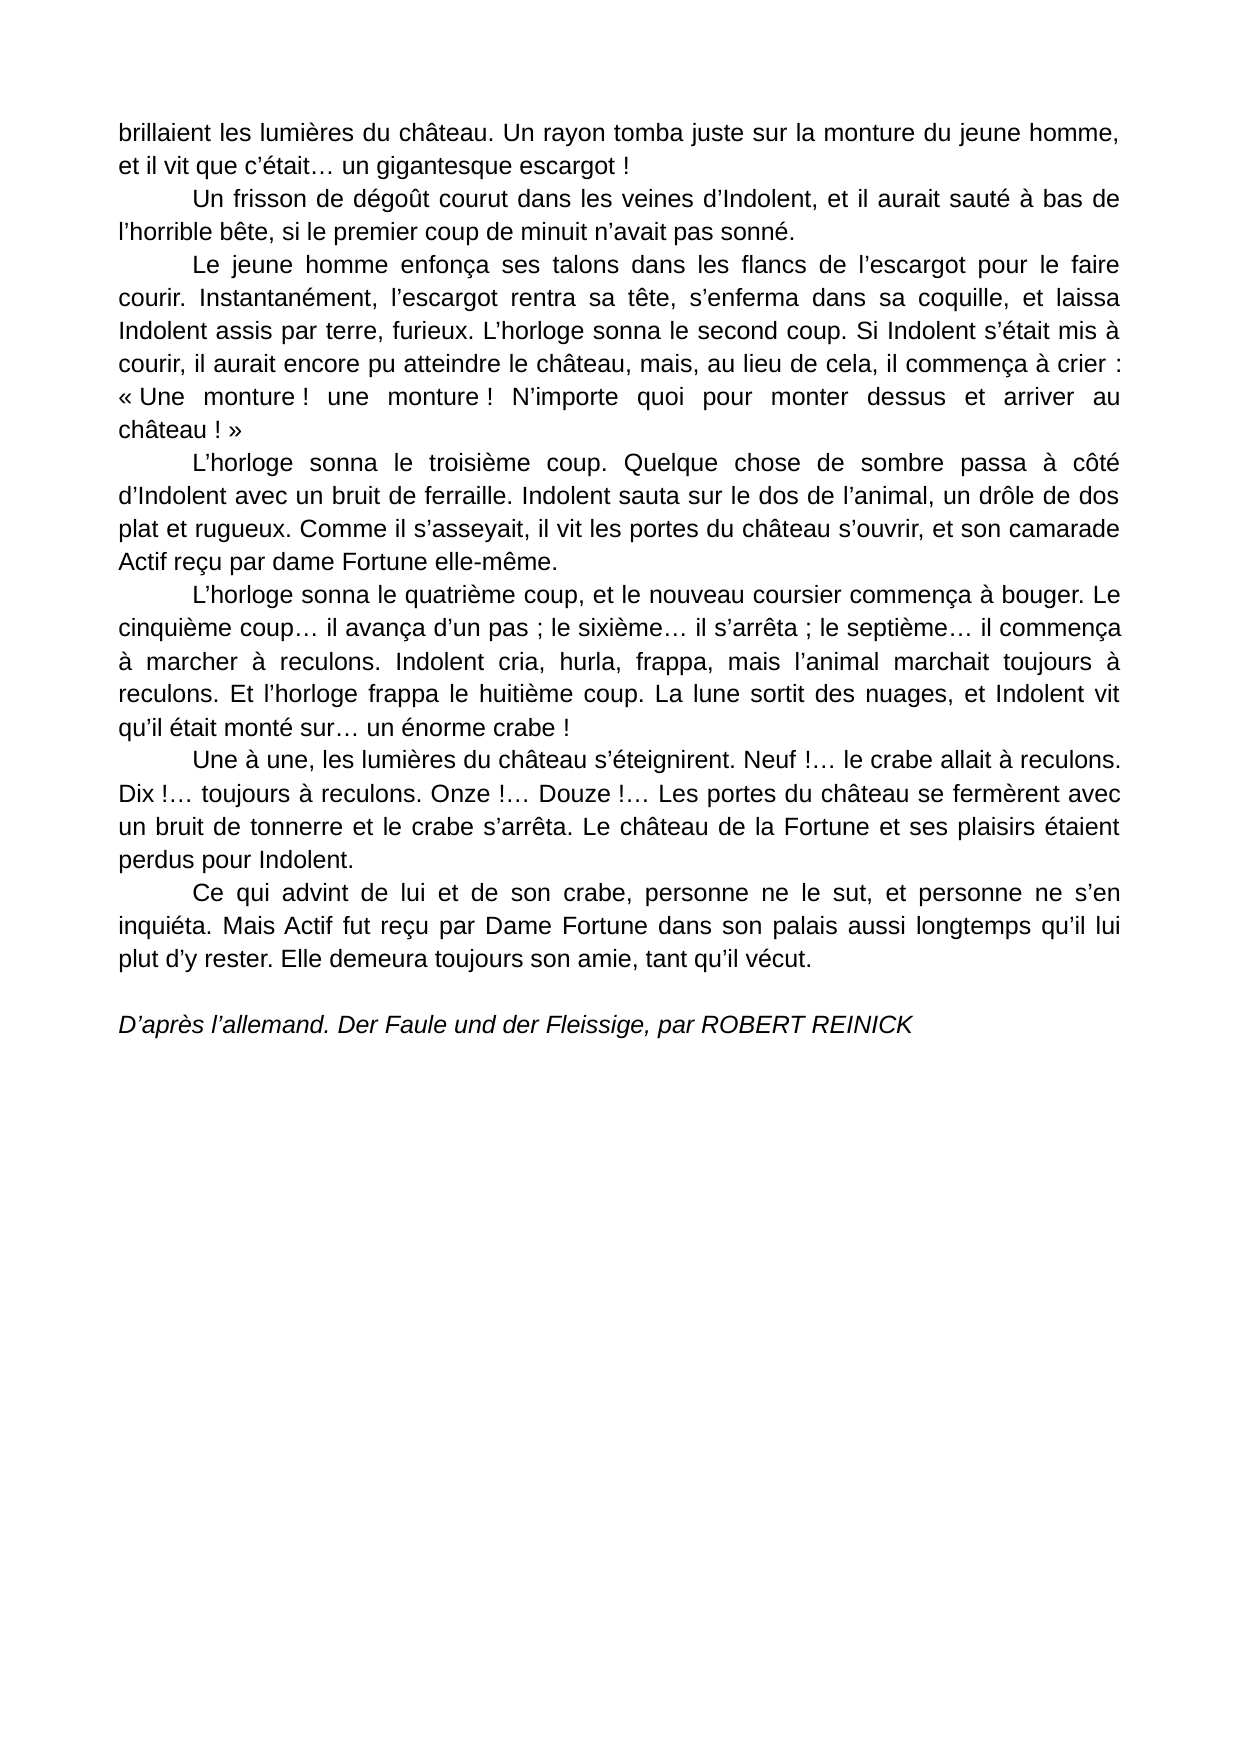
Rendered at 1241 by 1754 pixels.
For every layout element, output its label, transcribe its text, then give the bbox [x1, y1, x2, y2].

text brillaient les lumières du château. Un rayon tomba juste sur la monture du jeune homme, et il vit que c’était… un gigantesque escargot ! [118, 118, 1122, 180]
text L’horloge sonna le quatrième coup, et le nouveau coursier commença à bouger. Le cinquième coup… il avança d’un pas ; le sixième… il s’arrêta ; le septième… il commença à marcher à reculons. Indolent cria, hurla, frappa, mais l’animal marchait toujours à reculons. Et l’horloge frappa le huitième coup. La lune sortit des nuages, et Indolent vit qu’il était monté sur… un énorme crabe ! [118, 580, 1122, 741]
text Ce qui advint de lui et de son crabe, personne ne le sut, et personne ne s’en inquiéta. Mais Actif fut reçu par Dame Fortune dans son palais aussi longtemps qu’il lui plut d’y rester. Elle demeura toujours son amie, tant qu’il vécut. [118, 878, 1122, 972]
text L’horloge sonna le troisième coup. Quelque chose de sombre passa à côté d’Indolent avec un bruit de ferraille. Indolent sauta sur le dos de l’animal, un drôle de dos plat et rugueux. Comme il s’asseyait, il vit les portes du château s’ouvrir, et son camarade Actif reçu par dame Fortune elle-même. [118, 448, 1122, 576]
text D’après l’allemand. Der Faule und der Fleissige, par ROBERT REINICK [118, 1010, 1122, 1038]
text Le jeune homme enfonça ses talons dans les flancs de l’escargot pour le faire courir. Instantanément, l’escargot rentra sa tête, s’enferma dans sa coquille, et laissa Indolent assis par terre, furieux. L’horloge sonna le second coup. Si Indolent s’était mis à courir, il aurait encore pu atteindre le château, mais, au lieu de cela, il commença à crier : « Une monture ! une monture ! N’importe quoi pour monter dessus et arriver au château ! » [118, 250, 1122, 444]
text Un frisson de dégoût courut dans les veines d’Indolent, et il aurait sauté à bas de l’horrible bête, si le premier coup de minuit n’avait pas sonné. [118, 184, 1122, 246]
text Une à une, les lumières du château s’éteignirent. Neuf !… le crabe allait à reculons. Dix !… toujours à reculons. Onze !… Douze !… Les portes du château se fermèrent avec un bruit de tonnerre et le crabe s’arrêta. Le château de la Fortune et ses plaisirs étaient perdus pour Indolent. [118, 746, 1122, 873]
